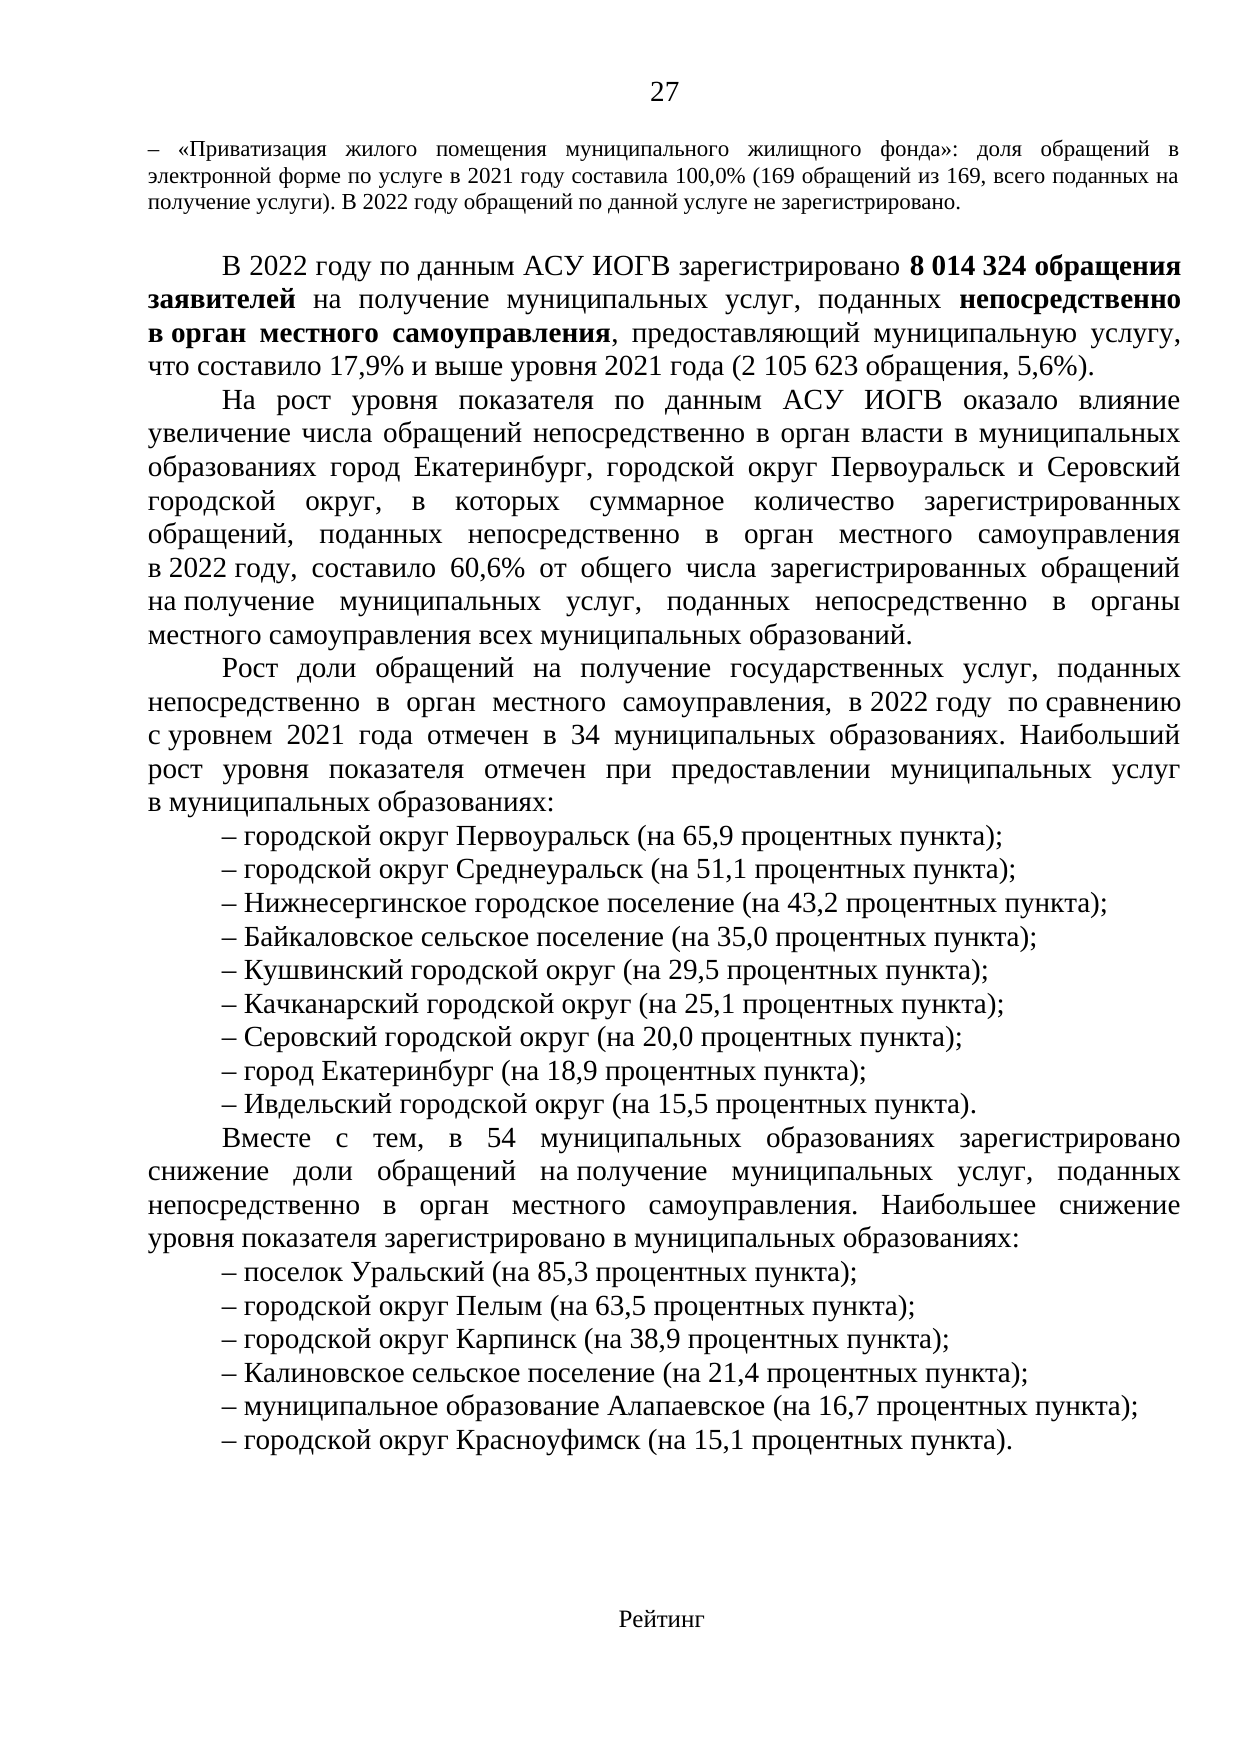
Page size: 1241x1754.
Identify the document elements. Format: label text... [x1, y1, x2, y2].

text Вместе с тем, в 54 муниципальных образованиях зарегистрировано снижение доли обращений на получение муниципальных услуг, поданных непосредственно в орган местного самоуправления. Наибольшее снижение уровня показателя зарегистрировано в муниципальных образованиях: [148, 1120, 1181, 1254]
text – Качканарский городской округ (на 25,1 процентных пункта); [148, 986, 1181, 1019]
text – Ивдельский городской округ (на 15,5 процентных пункта). [148, 1086, 1181, 1120]
text – Серовский городской округ (на 20,0 процентных пункта); [148, 1019, 1181, 1053]
text – Байкаловское сельское поселение (на 35,0 процентных пункта); [148, 919, 1181, 952]
text – городской округ Первоуральск (на 65,9 процентных пункта); [148, 818, 1181, 852]
text – город Екатеринбург (на 18,9 процентных пункта); [148, 1053, 1181, 1086]
text – городской округ Пелым (на 63,5 процентных пункта); [148, 1288, 1181, 1321]
text – Нижнесергинское городское поселение (на 43,2 процентных пункта); [148, 885, 1181, 919]
text – городской округ Красноуфимск (на 15,1 процентных пункта). [148, 1422, 1181, 1455]
text – Калиновское сельское поселение (на 21,4 процентных пункта); [148, 1355, 1181, 1388]
text Рост доли обращений на получение государственных услуг, поданных непосредственно в орган местного самоуправления, в 2022 году по сравнению с уровнем 2021 года отмечен в 34 муниципальных образованиях. Наибольший рост уровня показателя отмечен при предоставлении муниципальных услуг в муниципальных образованиях: [148, 650, 1181, 818]
text На рост уровня показателя по данным АСУ ИОГВ оказало влияние увеличение числа обращений непосредственно в орган власти в муниципальных образованиях город Екатеринбург, городской округ Первоуральск и Серовский городской округ, в которых суммарное количество зарегистрированных обращений, поданных непосредственно в орган местного самоуправления в 2022 году, составило 60,6% от общего числа зарегистрированных обращений на получение муниципальных услуг, поданных непосредственно в органы местного самоуправления всех муниципальных образований. [148, 382, 1181, 650]
text – муниципальное образование Алапаевское (на 16,7 процентных пункта); [148, 1388, 1181, 1422]
text – Кушвинский городской округ (на 29,5 процентных пункта); [148, 952, 1181, 986]
text – городской округ Среднеуральск (на 51,1 процентных пункта); [148, 852, 1181, 885]
text – городской округ Карпинск (на 38,9 процентных пункта); [148, 1321, 1181, 1355]
text Рейтинг [148, 1604, 1181, 1633]
text В 2022 году по данным АСУ ИОГВ зарегистрировано 8 014 324 обращения заявителей на получение муниципальных услуг, поданных непосредственно в орган местного самоуправления, предоставляющий муниципальную услугу, что составило 17,9% и выше уровня 2021 года (2 105 623 обращения, 5,6%). [148, 248, 1181, 382]
text – «Приватизация жилого помещения муниципального жилищного фонда»: доля обращений в электронной форме по услуге в 2021 году составила 100,0% (169 обращений из 169, всего поданных на получение услуги). В 2022 году обращений по данной услуге не зарегистрировано. [148, 135, 1181, 214]
text – поселок Уральский (на 85,3 процентных пункта); [148, 1254, 1181, 1288]
